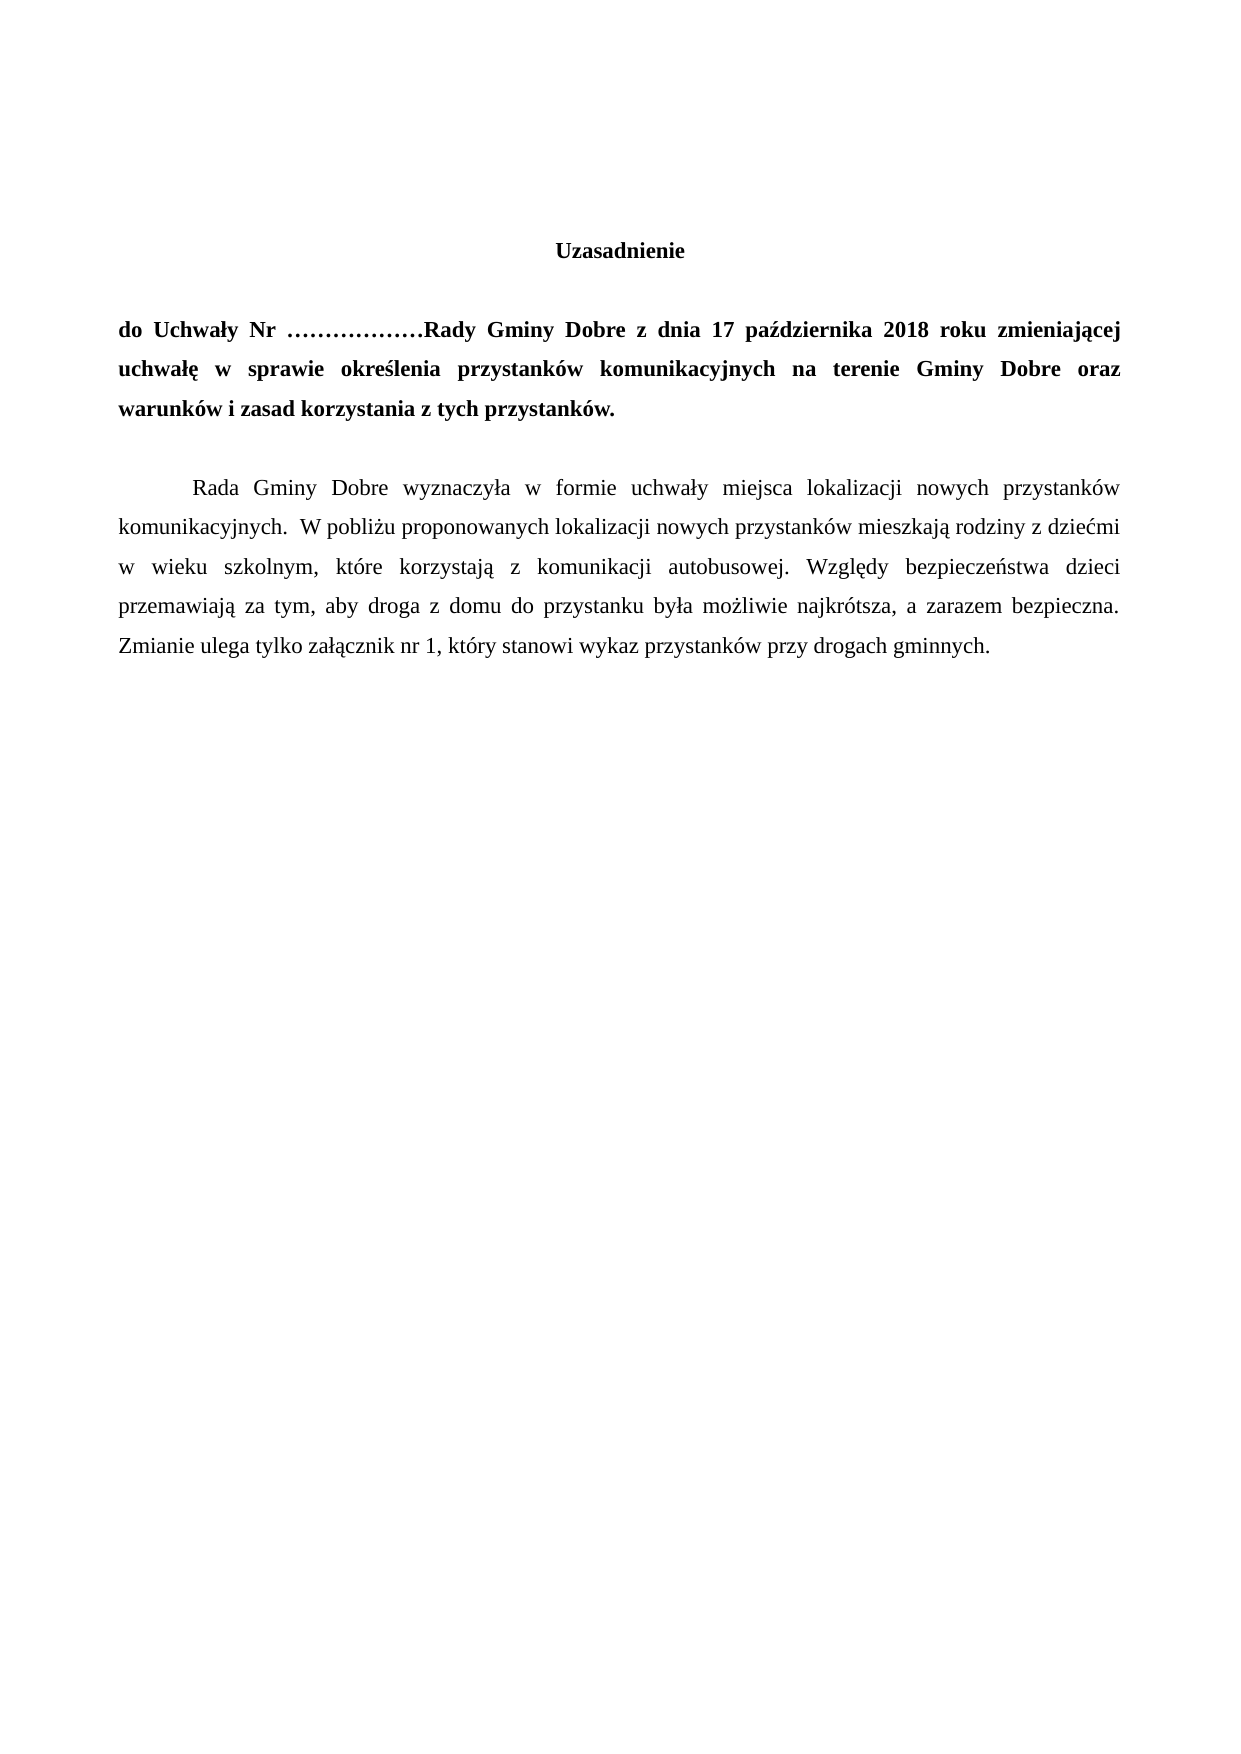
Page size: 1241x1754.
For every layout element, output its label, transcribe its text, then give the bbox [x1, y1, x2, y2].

text Uzasadnienie [118, 237, 1122, 263]
text do Uchwały Nr ………………Rady Gminy Dobre z dnia 17 października 2018 roku zmieniającej uchwałę w sprawie określenia przystanków komunikacyjnych na terenie Gminy Dobre oraz warunków i zasad korzystania z tych przystanków. [118, 316, 1122, 421]
text Rada Gminy Dobre wyznaczyła w formie uchwały miejsca lokalizacji nowych przystanków komunikacyjnych. W pobliżu proponowanych lokalizacji nowych przystanków mieszkają rodziny z dziećmi w wieku szkolnym, które korzystają z komunikacji autobusowej. Względy bezpieczeństwa dzieci przemawiają za tym, aby droga z domu do przystanku była możliwie najkrótsza, a zarazem bezpieczna. Zmianie ulega tylko załącznik nr 1, który stanowi wykaz przystanków przy drogach gminnych. [118, 474, 1122, 658]
